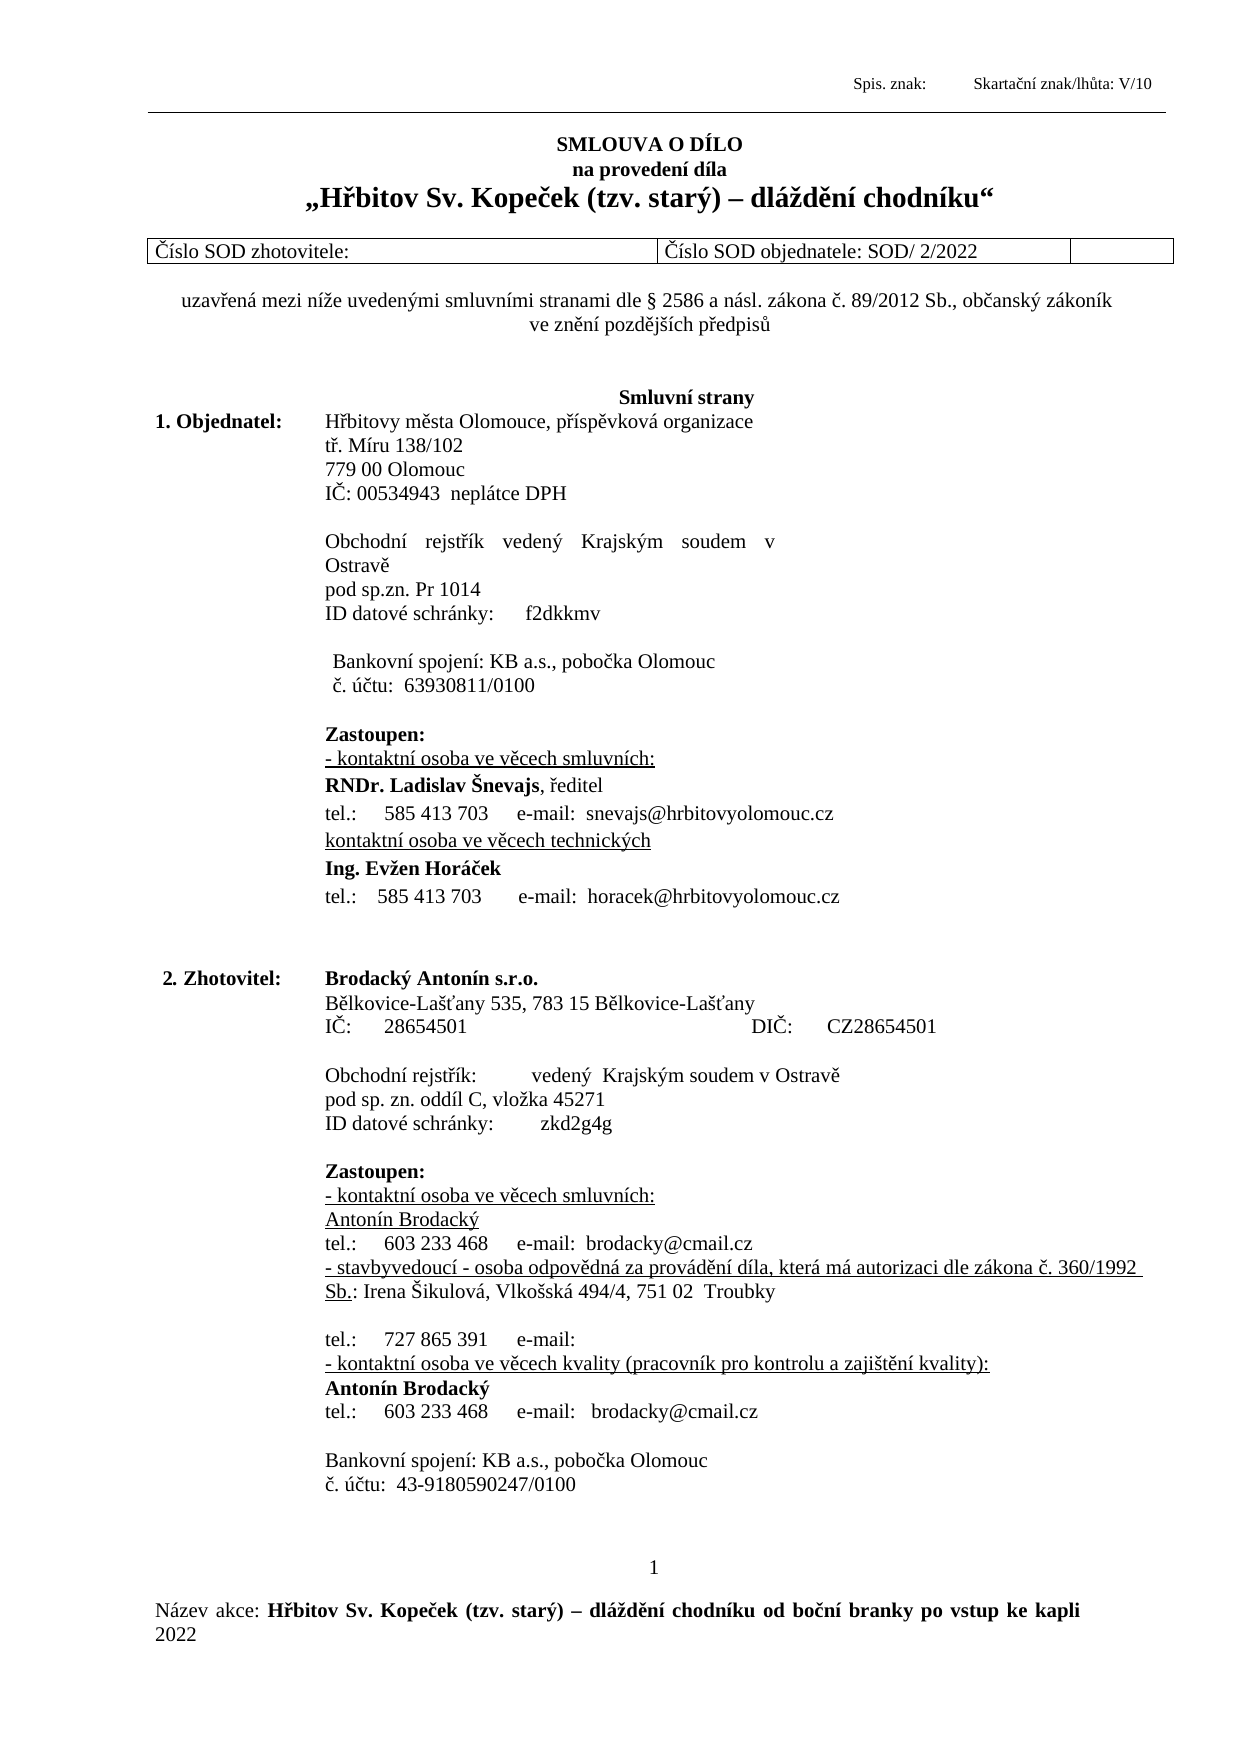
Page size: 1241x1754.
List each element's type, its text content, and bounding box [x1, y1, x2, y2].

table_cell [1174, 990, 1240, 1014]
table_cell [148, 433, 317, 577]
table_cell [886, 746, 1174, 773]
table_cell [155, 1207, 317, 1231]
table_cell [155, 1303, 317, 1327]
text pod sp.zn. Pr 1014 [118, 577, 1152, 601]
table_cell [155, 884, 317, 966]
table_cell [886, 828, 1174, 883]
table_cell pod sp. zn. oddíl C, vložka 45271 [318, 1087, 1174, 1111]
table_cell [155, 801, 317, 828]
subtitle Smluvní strany [222, 384, 1152, 409]
table_cell - kontaktní osoba ve věcech smluvních: [318, 746, 886, 773]
table_cell [155, 1087, 317, 1111]
table_cell 585 413 703 [377, 801, 509, 828]
table_cell [155, 1135, 317, 1159]
table_header 1. Objednatel: [148, 409, 317, 433]
table_header [1071, 239, 1173, 263]
table_header [1174, 721, 1240, 746]
table_cell [155, 1424, 317, 1448]
subtitle SMLOUVA O DÍLO [148, 132, 1152, 156]
table_cell [155, 1448, 317, 1472]
table_cell [1174, 828, 1240, 883]
table_header Hřbitovy města Olomouce, příspěvková organizace [318, 409, 1229, 433]
table_header [155, 721, 317, 746]
table_cell e-mail: brodacky@cmail.cz [509, 1231, 1174, 1255]
table_cell [155, 1351, 317, 1375]
table_cell [1174, 1135, 1240, 1159]
table_cell [1174, 1327, 1240, 1351]
table_cell [1174, 1400, 1240, 1423]
table_cell - stavbyvedoucí - osoba odpovědná za provádění díla, která má autorizaci dle zákona č. 360/1992 Sb.: Irena Šikulová, Vlkošská 494/4, 751 02 Troubky [318, 1255, 1174, 1303]
table_cell - kontaktní osoba ve věcech smluvních: [318, 1183, 1174, 1207]
table_cell [1174, 1111, 1240, 1135]
table_cell [155, 746, 317, 773]
table_cell e-mail: [509, 1327, 1174, 1351]
table_cell [1174, 1015, 1240, 1038]
table_cell [783, 481, 1229, 577]
table_cell [155, 1472, 317, 1496]
subtitle na provedení díla [148, 156, 1152, 181]
table_cell [886, 884, 1240, 966]
table_cell Brodacký Antonín s.r.o. [318, 966, 1174, 990]
table_cell tel.: [318, 801, 377, 828]
table_cell [1174, 966, 1240, 990]
table_cell tel.: [318, 1327, 377, 1351]
table_cell [155, 1063, 317, 1087]
table_cell č. účtu: 43-9180590247/0100 [318, 1472, 1174, 1496]
text „Hřbitov Sv. Kopeček (tzv. starý) – dláždění chodníku“ [148, 181, 1152, 214]
table_cell [1174, 1255, 1240, 1303]
table_cell [886, 801, 1174, 828]
table_cell 28654501 [377, 1015, 744, 1038]
table_cell tel.: [318, 1400, 377, 1423]
table_cell [155, 773, 317, 801]
table_cell Obchodní rejstřík: [318, 1063, 524, 1087]
table_cell [1174, 1448, 1240, 1472]
table_cell tel.: 585 413 703 e-mail: horacek@hrbitovyolomouc.cz [318, 884, 886, 966]
table_cell CZ28654501 [820, 1015, 1174, 1038]
table_cell [155, 1183, 317, 1207]
table_header Zastoupen: [318, 721, 886, 746]
table_cell [1174, 1472, 1240, 1496]
table_cell [155, 1375, 317, 1399]
table_cell IČ: [318, 1015, 377, 1038]
table_cell [318, 1303, 1174, 1327]
table_header Číslo SOD zhotovitele: [148, 239, 657, 263]
table_cell [155, 1159, 317, 1183]
table_cell Antonín Brodacký [318, 1207, 1174, 1231]
table_cell 603 233 468 [377, 1400, 509, 1423]
table_cell [1174, 801, 1240, 828]
table_header Bankovní spojení: KB a.s., pobočka Olomouc [325, 649, 1240, 673]
text uzavřená mezi níže uvedenými smluvními stranami dle § 2586 a násl. zákona č. 89/2012 Sb., občanský zákoník [148, 288, 1152, 312]
table_cell č. účtu: 63930811/0100 [325, 673, 1240, 697]
table_cell [1174, 1039, 1240, 1063]
table_cell [1174, 1375, 1240, 1399]
table_cell [318, 1424, 1174, 1448]
table_cell 603 233 468 [377, 1231, 509, 1255]
table_cell e-mail: snevajs@hrbitovyolomouc.cz [509, 801, 886, 828]
table_cell [155, 1039, 317, 1063]
table_cell - kontaktní osoba ve věcech kvality (pracovník pro kontrolu a zajištění kvality): [318, 1351, 1174, 1375]
table_cell [1174, 1063, 1240, 1087]
table_cell [1174, 1207, 1240, 1231]
table_cell [155, 1111, 317, 1135]
table_cell [1174, 1159, 1240, 1183]
text ve znění pozdějších předpisů [148, 312, 1152, 336]
table_cell tel.: [318, 1231, 377, 1255]
table_cell [155, 1400, 317, 1423]
table_cell [1174, 746, 1240, 773]
table_cell Antonín Brodacký [318, 1375, 1174, 1399]
table_cell [1174, 1351, 1240, 1375]
table_cell [318, 1039, 1174, 1063]
table_cell [155, 990, 317, 1014]
table_cell e-mail: brodacky@cmail.cz [509, 1400, 1174, 1423]
table_cell [1174, 1303, 1240, 1327]
table_cell [886, 773, 1174, 801]
table_cell vedený Krajským soudem v Ostravě [524, 1063, 1174, 1087]
table_cell DIČ: [744, 1015, 819, 1038]
table_cell [318, 1135, 1174, 1159]
table_cell RNDr. Ladislav Šnevajs, ředitel [318, 773, 886, 801]
text ID datové schránky: f2dkkmv [325, 601, 1152, 625]
table_cell [1174, 773, 1240, 801]
table_cell [155, 828, 317, 883]
table_cell Zastoupen: [318, 1159, 1174, 1183]
table_cell [1174, 1087, 1240, 1111]
table_cell [155, 1327, 317, 1351]
table_cell tř. Míru 138/102 [318, 433, 1229, 457]
table_cell [155, 1255, 317, 1303]
table_cell [1174, 1424, 1240, 1448]
table_cell [1174, 1231, 1240, 1255]
table_header [886, 721, 1174, 746]
table_cell Bělkovice-Lašťany 535, 783 15 Bělkovice-Lašťany [318, 990, 1174, 1014]
table_cell kontaktní osoba ve věcech technických Ing. Evžen Horáček [318, 828, 886, 883]
table_cell IČ: 00534943 neplátce DPH Obchodní rejstřík vedený Krajským soudem v Ostravě [318, 481, 783, 577]
table_cell ID datové schránky: zkd2g4g [318, 1111, 1174, 1135]
table_cell 779 00 Olomouc [318, 457, 1229, 481]
table_cell [155, 1231, 317, 1255]
table_cell [1174, 1183, 1240, 1207]
table_cell Bankovní spojení: KB a.s., pobočka Olomouc [318, 1448, 1174, 1472]
table_header Číslo SOD objednatele: SOD/ 2/2022 [658, 239, 1070, 263]
table_cell 2. Zhotovitel: [155, 966, 317, 990]
table_cell 727 865 391 [377, 1327, 509, 1351]
table_cell [155, 1015, 317, 1038]
